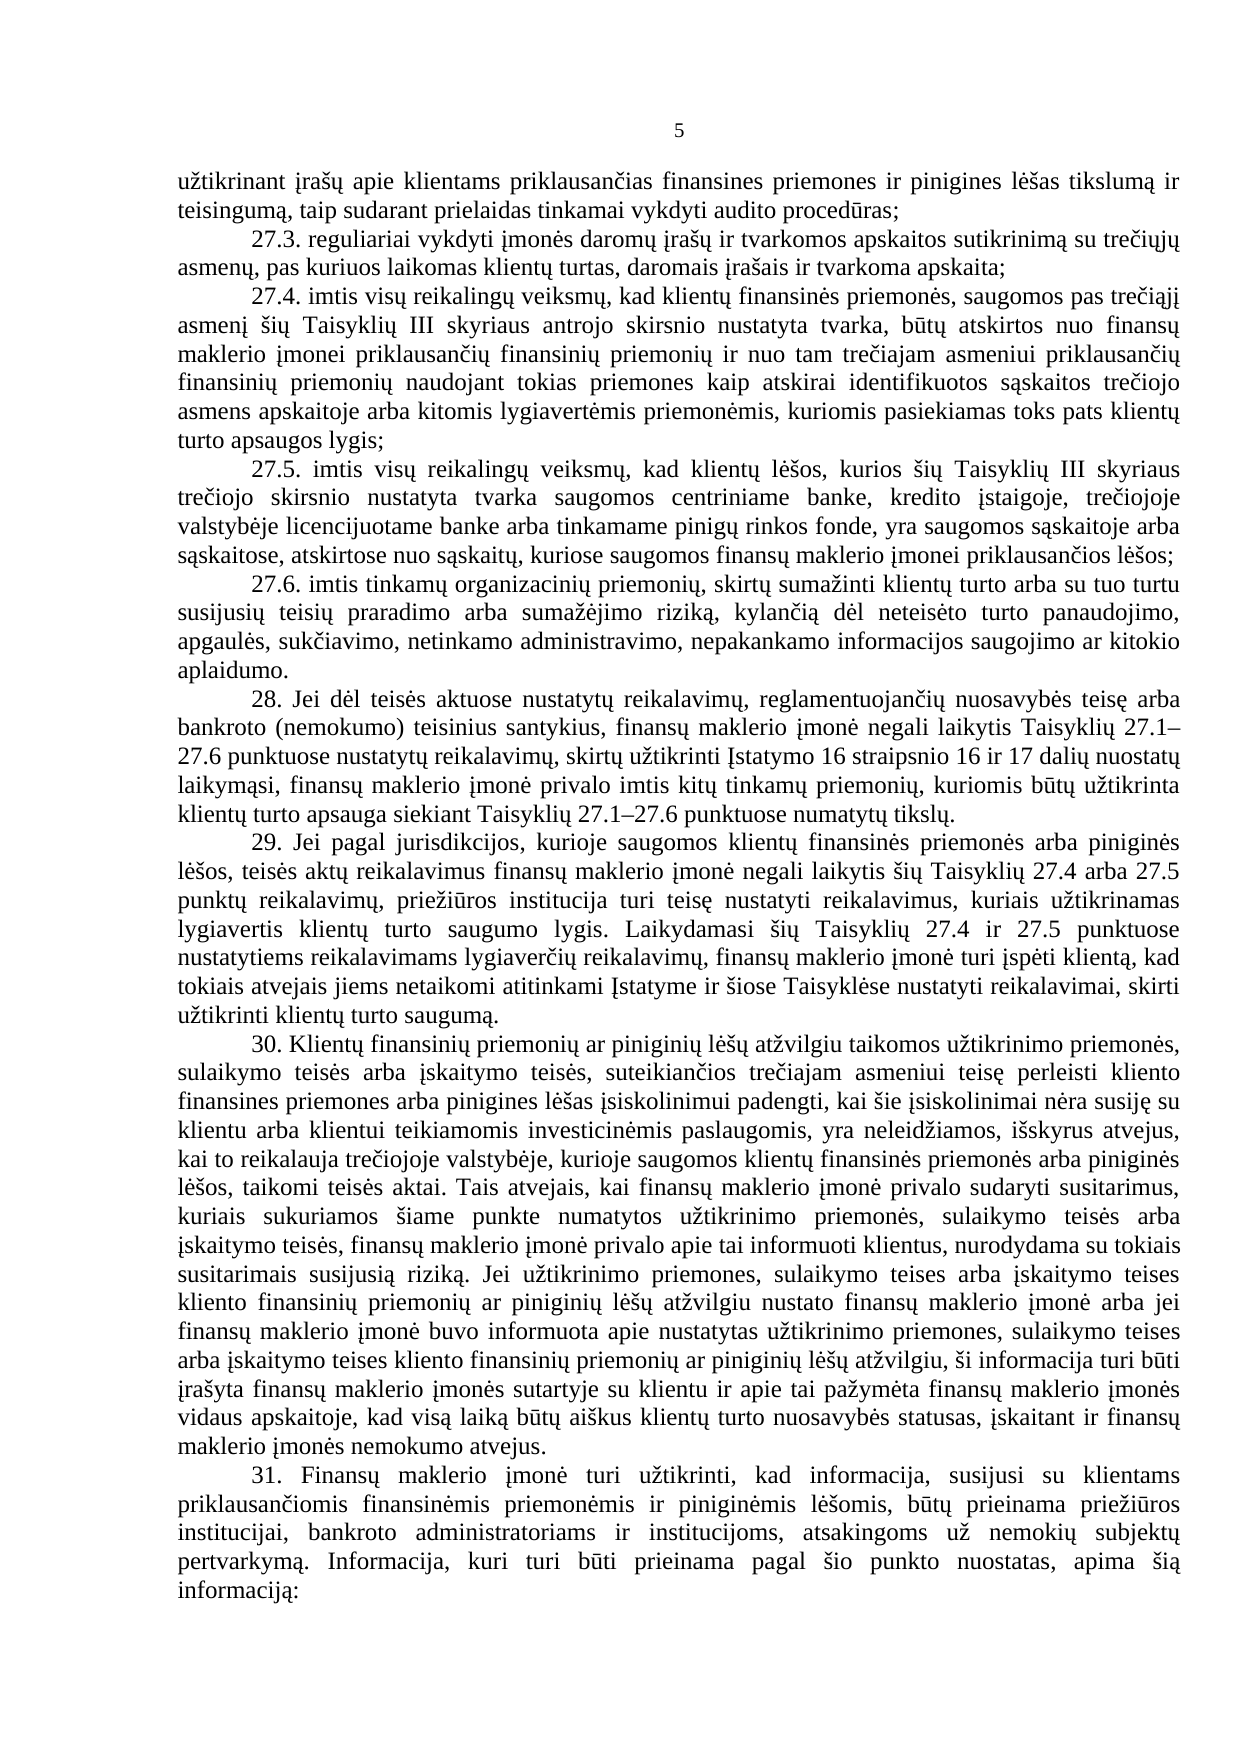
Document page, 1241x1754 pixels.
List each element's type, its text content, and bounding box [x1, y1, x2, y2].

text 27.5. imtis visų reikalingų veiksmų, kad klientų lėšos, kurios šių Taisyklių III skyriaus trečiojo skirsnio nustatyta tvarka saugomos centriniame banke, kredito įstaigoje, trečiojoje valstybėje licencijuotame banke arba tinkamame pinigų rinkos fonde, yra saugomos sąskaitoje arba sąskaitose, atskirtose nuo sąskaitų, kuriose saugomos finansų maklerio įmonei priklausančios lėšos; [177, 454, 1181, 569]
text 27.3. reguliariai vykdyti įmonės daromų įrašų ir tvarkomos apskaitos sutikrinimą su trečiųjų asmenų, pas kuriuos laikomas klientų turtas, daromais įrašais ir tvarkoma apskaita; [177, 224, 1181, 281]
text 29. Jei pagal jurisdikcijos, kurioje saugomos klientų finansinės priemonės arba piniginės lėšos, teisės aktų reikalavimus finansų maklerio įmonė negali laikytis šių Taisyklių 27.4 arba 27.5 punktų reikalavimų, priežiūros institucija turi teisę nustatyti reikalavimus, kuriais užtikrinamas lygiavertis klientų turto saugumo lygis. Laikydamasi šių Taisyklių 27.4 ir 27.5 punktuose nustatytiems reikalavimams lygiaverčių reikalavimų, finansų maklerio įmonė turi įspėti klientą, kad tokiais atvejais jiems netaikomi atitinkami Įstatyme ir šiose Taisyklėse nustatyti reikalavimai, skirti užtikrinti klientų turto saugumą. [177, 827, 1181, 1029]
text užtikrinant įrašų apie klientams priklausančias finansines priemones ir pinigines lėšas tikslumą ir teisingumą, taip sudarant prielaidas tinkamai vykdyti audito procedūras; [177, 166, 1181, 224]
text 27.6. imtis tinkamų organizacinių priemonių, skirtų sumažinti klientų turto arba su tuo turtu susijusių teisių praradimo arba sumažėjimo riziką, kylančią dėl neteisėto turto panaudojimo, apgaulės, sukčiavimo, netinkamo administravimo, nepakankamo informacijos saugojimo ar kitokio aplaidumo. [177, 569, 1181, 684]
text 30. Klientų finansinių priemonių ar piniginių lėšų atžvilgiu taikomos užtikrinimo priemonės, sulaikymo teisės arba įskaitymo teisės, suteikiančios trečiajam asmeniui teisę perleisti kliento finansines priemones arba pinigines lėšas įsiskolinimui padengti, kai šie įsiskolinimai nėra susiję su klientu arba klientui teikiamomis investicinėmis paslaugomis, yra neleidžiamos, išskyrus atvejus, kai to reikalauja trečiojoje valstybėje, kurioje saugomos klientų finansinės priemonės arba piniginės lėšos, taikomi teisės aktai. Tais atvejais, kai finansų maklerio įmonė privalo sudaryti susitarimus, kuriais sukuriamos šiame punkte numatytos užtikrinimo priemonės, sulaikymo teisės arba įskaitymo teisės, finansų maklerio įmonė privalo apie tai informuoti klientus, nurodydama su tokiais susitarimais susijusią riziką. Jei užtikrinimo priemones, sulaikymo teises arba įskaitymo teises kliento finansinių priemonių ar piniginių lėšų atžvilgiu nustato finansų maklerio įmonė arba jei finansų maklerio įmonė buvo informuota apie nustatytas užtikrinimo priemones, sulaikymo teises arba įskaitymo teises kliento finansinių priemonių ar piniginių lėšų atžvilgiu, ši informacija turi būti įrašyta finansų maklerio įmonės sutartyje su klientu ir apie tai pažymėta finansų maklerio įmonės vidaus apskaitoje, kad visą laiką būtų aiškus klientų turto nuosavybės statusas, įskaitant ir finansų maklerio įmonės nemokumo atvejus. [177, 1029, 1181, 1460]
text 27.4. imtis visų reikalingų veiksmų, kad klientų finansinės priemonės, saugomos pas trečiąjį asmenį šių Taisyklių III skyriaus antrojo skirsnio nustatyta tvarka, būtų atskirtos nuo finansų maklerio įmonei priklausančių finansinių priemonių ir nuo tam trečiajam asmeniui priklausančių finansinių priemonių naudojant tokias priemones kaip atskirai identifikuotos sąskaitos trečiojo asmens apskaitoje arba kitomis lygiavertėmis priemonėmis, kuriomis pasiekiamas toks pats klientų turto apsaugos lygis; [177, 281, 1181, 454]
text 31. Finansų maklerio įmonė turi užtikrinti, kad informacija, susijusi su klientams priklausančiomis finansinėmis priemonėmis ir piniginėmis lėšomis, būtų prieinama priežiūros institucijai, bankroto administratoriams ir institucijoms, atsakingoms už nemokių subjektų pertvarkymą. Informacija, kuri turi būti prieinama pagal šio punkto nuostatas, apima šią informaciją: [177, 1460, 1181, 1604]
text 28. Jei dėl teisės aktuose nustatytų reikalavimų, reglamentuojančių nuosavybės teisę arba bankroto (nemokumo) teisinius santykius, finansų maklerio įmonė negali laikytis Taisyklių 27.1–27.6 punktuose nustatytų reikalavimų, skirtų užtikrinti Įstatymo 16 straipsnio 16 ir 17 dalių nuostatų laikymąsi, finansų maklerio įmonė privalo imtis kitų tinkamų priemonių, kuriomis būtų užtikrinta klientų turto apsauga siekiant Taisyklių 27.1–27.6 punktuose numatytų tikslų. [177, 684, 1181, 827]
